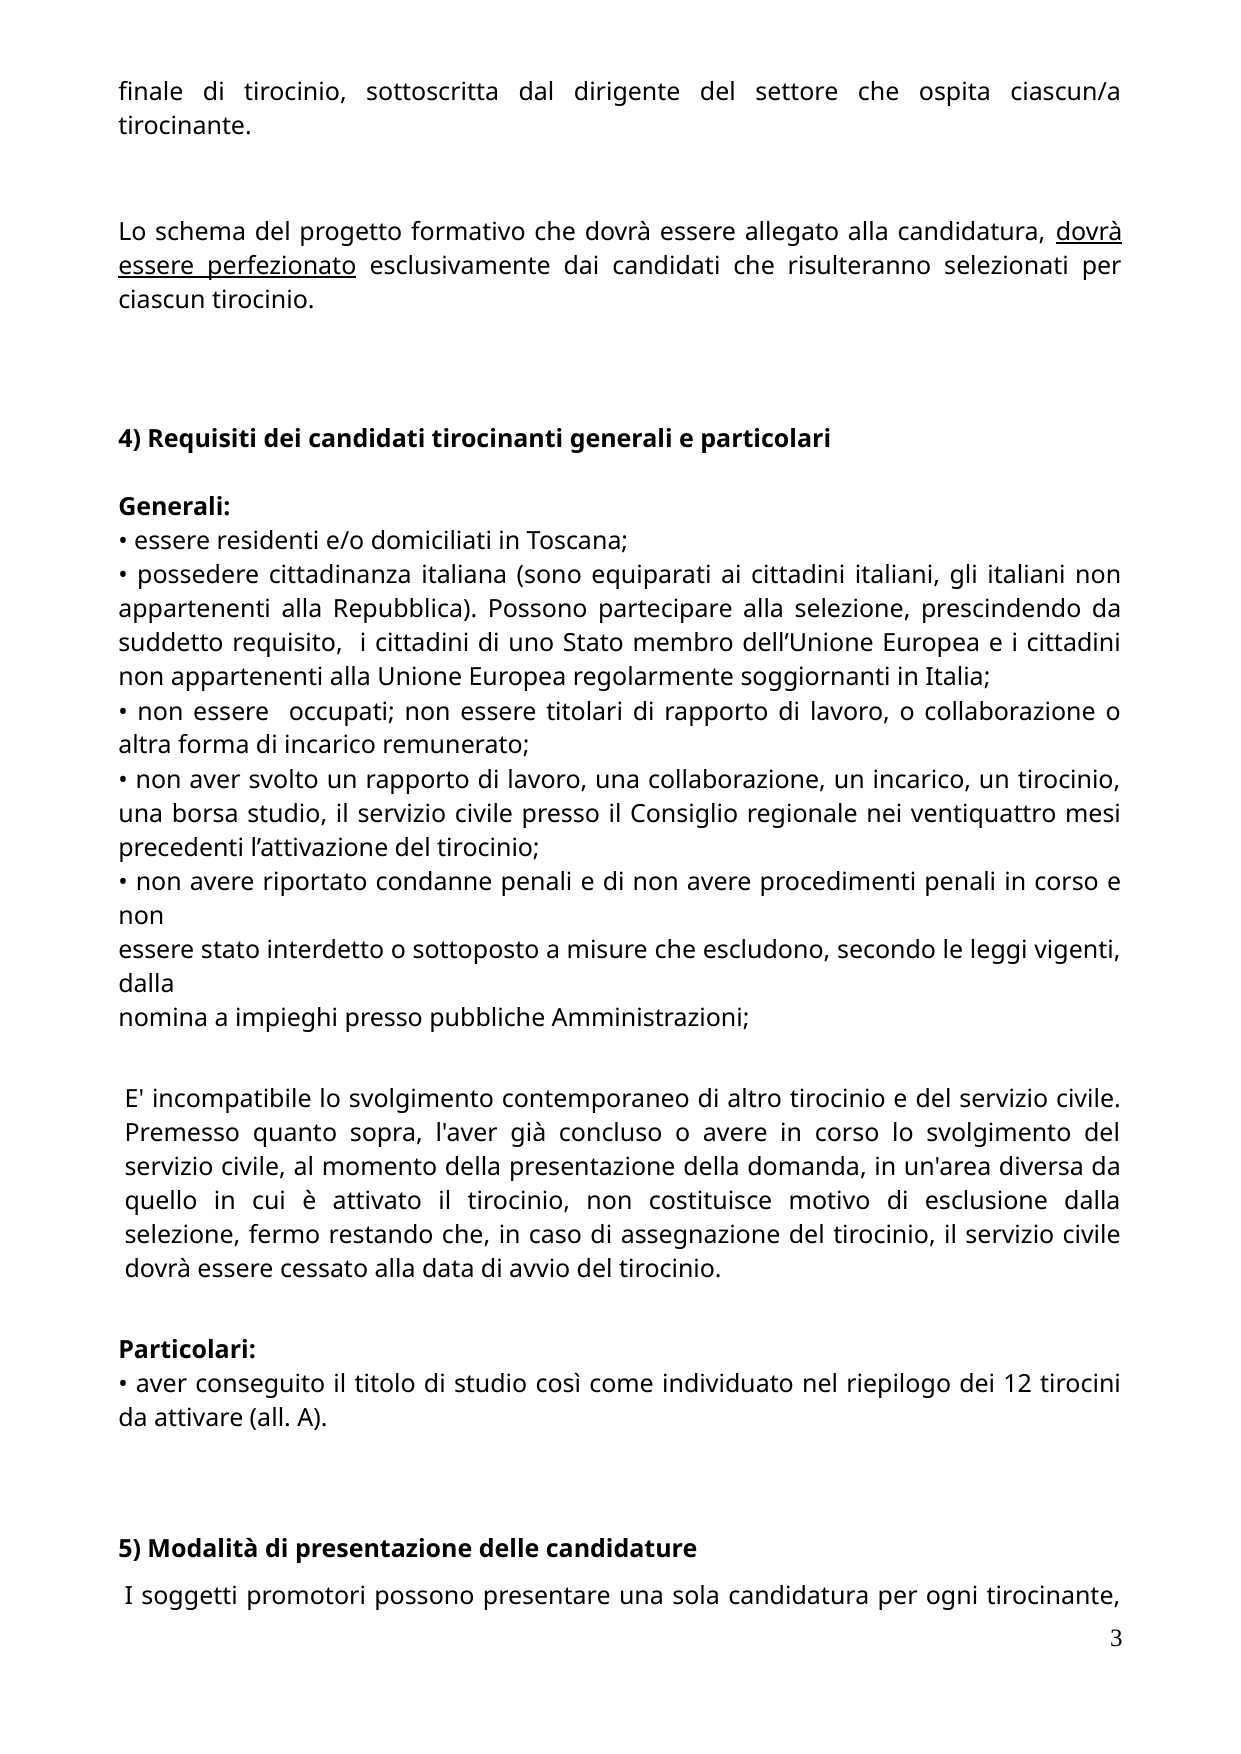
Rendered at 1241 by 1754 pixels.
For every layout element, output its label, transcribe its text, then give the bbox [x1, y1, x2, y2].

text finale di tirocinio, sottoscritta dal dirigente del settore che ospita ciascun/a tirocinante. [118, 74, 1122, 142]
text • non aver svolto un rapporto di lavoro, una collaborazione, un incarico, un tirocinio, una borsa studio, il servizio civile presso il Consiglio regionale nei ventiquattro mesi precedenti l’attivazione del tirocinio; [118, 761, 1122, 863]
text • non avere riportato condanne penali e di non avere procedimenti penali in corso e non [118, 863, 1122, 932]
text nomina a impieghi presso pubbliche Amministrazioni; [118, 1000, 1122, 1034]
text • essere residenti e/o domiciliati in Toscana; [118, 523, 1122, 557]
text • non essere occupati; non essere titolari di rapporto di lavoro, o collaborazione o altra forma di incarico remunerato; [118, 693, 1122, 761]
text Lo schema del progetto formativo che dovrà essere allegato alla candidatura, dovrà essere perfezionato esclusivamente dai candidati che risulteranno selezionati per ciascun tirocinio. [118, 213, 1122, 316]
text E' incompatibile lo svolgimento contemporaneo di altro tirocinio e del servizio civile. Premesso quanto sopra, l'aver già concluso o avere in corso lo svolgimento del servizio civile, al momento della presentazione della domanda, in un'area diversa da quello in cui è attivato il tirocinio, non costituisce motivo di esclusione dalla selezione, fermo restando che, in caso di assegnazione del tirocinio, il servizio civile dovrà essere cessato alla data di avvio del tirocinio. [124, 1080, 1122, 1285]
text essere stato interdetto o sottoposto a misure che escludono, secondo le leggi vigenti, dalla [118, 932, 1122, 1000]
text • aver conseguito il titolo di studio così come individuato nel riepilogo dei 12 tirocini da attivare (all. A). [118, 1365, 1122, 1433]
text 4) Requisiti dei candidati tirocinanti generali e particolari [118, 421, 1122, 455]
text Generali: [118, 489, 1122, 523]
text I soggetti promotori possono presentare una sola candidatura per ogni tirocinante, [124, 1577, 1122, 1611]
text • possedere cittadinanza italiana (sono equiparati ai cittadini italiani, gli italiani non appartenenti alla Repubblica). Possono partecipare alla selezione, prescindendo da suddetto requisito, i cittadini di uno Stato membro dell’Unione Europea e i cittadini non appartenenti alla Unione Europea regolarmente soggiornanti in Italia; [118, 557, 1122, 693]
text 5) Modalità di presentazione delle candidature [118, 1531, 1122, 1565]
text Particolari: [118, 1331, 1122, 1365]
